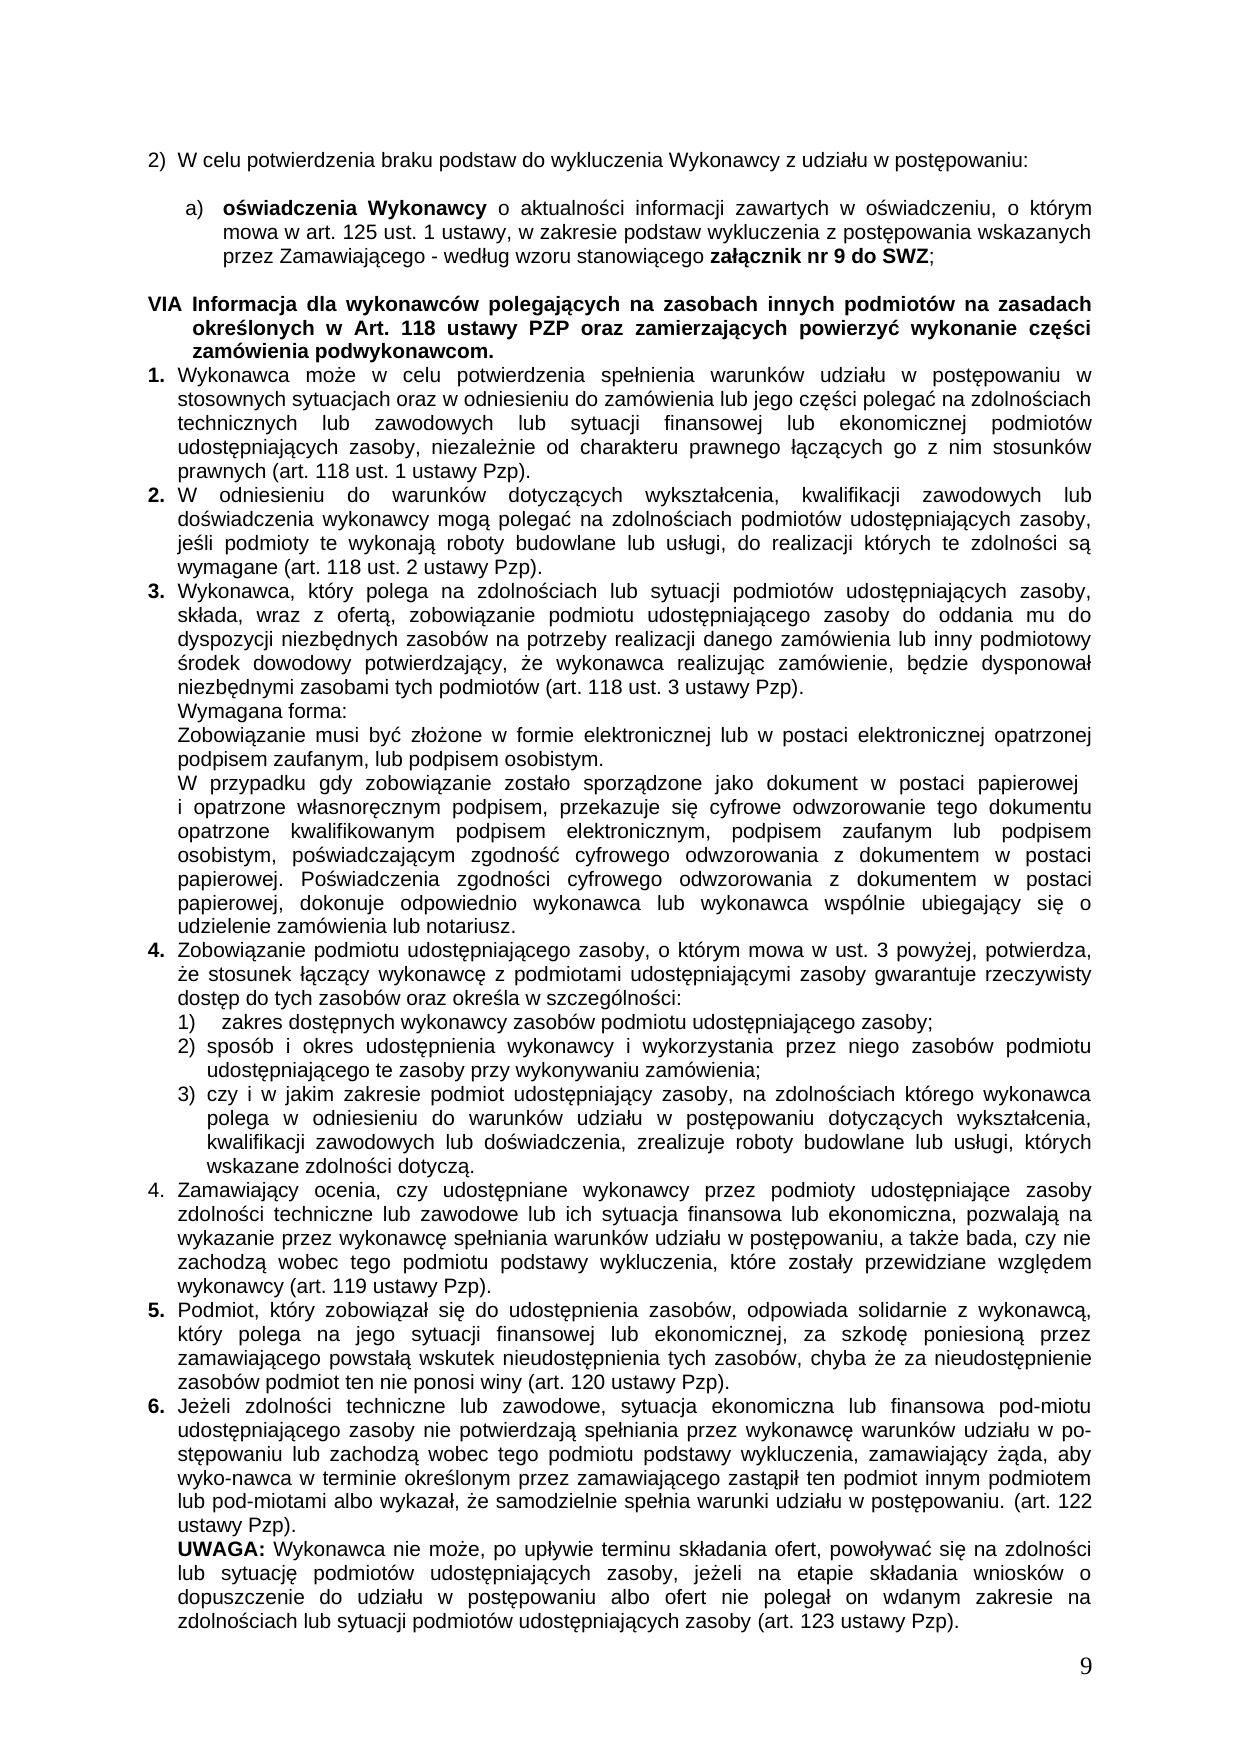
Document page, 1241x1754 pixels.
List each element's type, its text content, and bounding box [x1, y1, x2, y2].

list Podmiot, który zobowiązał się do udostępnienia zasobów, odpowiada solidarnie z wykonawcą, który polega na jego sytuacji finansowej lub ekonomicznej, za szkodę poniesioną przez zamawiającego powstałą wskutek nieudostępnienia tych zasobów, chyba że za nieudostępnienie zasobów podmiot ten nie ponosi winy (art. 120 ustawy Pzp). [148, 1298, 1093, 1393]
list W celu potwierdzenia braku podstaw do wykluczenia Wykonawcy z udziału w postępowaniu: [148, 148, 1093, 172]
text 2) sposób i okres udostępnienia wykonawcy i wykorzystania przez niego zasobów podmiotu udostępniającego te zasoby przy wykonywaniu zamówienia; [177, 1034, 1093, 1082]
list W odniesieniu do warunków dotyczących wykształcenia, kwalifikacji zawodowych lub doświadczenia wykonawcy mogą polegać na zdolnościach podmiotów udostępniających zasoby, jeśli podmioty te wykonają roboty budowlane lub usługi, do realizacji których te zdolności są wymagane (art. 118 ust. 2 ustawy Pzp). [148, 483, 1093, 579]
text W przypadku gdy zobowiązanie zostało sporządzone jako dokument w postaci papierowej i opatrzone własnoręcznym podpisem, przekazuje się cyfrowe odwzorowanie tego dokumentu opatrzone kwalifikowanym podpisem elektronicznym, podpisem zaufanym lub podpisem osobistym, poświadczającym zgodność cyfrowego odwzorowania z dokumentem w postaci papierowej. Poświadczenia zgodności cyfrowego odwzorowania z dokumentem w postaci papierowej, dokonuje odpowiednio wykonawca lub wykonawca wspólnie ubiegający się o udzielenie zamówienia lub notariusz. [177, 771, 1093, 938]
text VIA Informacja dla wykonawców polegających na zasobach innych podmiotów na zasadach określonych w Art. 118 ustawy PZP oraz zamierzających powierzyć wykonanie części zamówienia podwykonawcom. [148, 291, 1093, 363]
list Zobowiązanie podmiotu udostępniającego zasoby, o którym mowa w ust. 3 powyżej, potwierdza, że stosunek łączący wykonawcę z podmiotami udostępniającymi zasoby gwarantuje rzeczywisty dostęp do tych zasobów oraz określa w szczególności: [148, 938, 1093, 1010]
text Wymagana forma: [177, 699, 1093, 723]
text UWAGA: Wykonawca nie może, po upływie terminu składania ofert, powoływać się na zdolności lub sytuację podmiotów udostępniających zasoby, jeżeli na etapie składania wniosków o dopuszczenie do udziału w postępowaniu albo ofert nie polegał on wdanym zakresie na zdolnościach lub sytuacji podmiotów udostępniających zasoby (art. 123 ustawy Pzp). [177, 1537, 1093, 1633]
text 4. Zamawiający ocenia, czy udostępniane wykonawcy przez podmioty udostępniające zasoby zdolności techniczne lub zawodowe lub ich sytuacja finansowa lub ekonomiczna, pozwalają na wykazanie przez wykonawcę spełniania warunków udziału w postępowaniu, a także bada, czy nie zachodzą wobec tego podmiotu podstawy wykluczenia, które zostały przewidziane względem wykonawcy (art. 119 ustawy Pzp). [148, 1178, 1093, 1298]
text Zobowiązanie musi być złożone w formie elektronicznej lub w postaci elektronicznej opatrzonej podpisem zaufanym, lub podpisem osobistym. [177, 723, 1093, 771]
text 1) zakres dostępnych wykonawcy zasobów podmiotu udostępniającego zasoby; [177, 1010, 1093, 1034]
list Wykonawca, który polega na zdolnościach lub sytuacji podmiotów udostępniających zasoby, składa, wraz z ofertą, zobowiązanie podmiotu udostępniającego zasoby do oddania mu do dyspozycji niezbędnych zasobów na potrzeby realizacji danego zamówienia lub inny podmiotowy środek dowodowy potwierdzający, że wykonawca realizując zamówienie, będzie dysponował niezbędnymi zasobami tych podmiotów (art. 118 ust. 3 ustawy Pzp). [148, 579, 1093, 699]
list Wykonawca może w celu potwierdzenia spełnienia warunków udziału w postępowaniu w stosownych sytuacjach oraz w odniesieniu do zamówienia lub jego części polegać na zdolnościach technicznych lub zawodowych lub sytuacji finansowej lub ekonomicznej podmiotów udostępniających zasoby, niezależnie od charakteru prawnego łączących go z nim stosunków prawnych (art. 118 ust. 1 ustawy Pzp). [148, 363, 1093, 483]
list Jeżeli zdolności techniczne lub zawodowe, sytuacja ekonomiczna lub finansowa pod-miotu udostępniającego zasoby nie potwierdzają spełniania przez wykonawcę warunków udziału w po-stępowaniu lub zachodzą wobec tego podmiotu podstawy wykluczenia, zamawiający żąda, aby wyko-nawca w terminie określonym przez zamawiającego zastąpił ten podmiot innym podmiotem lub pod-miotami albo wykazał, że samodzielnie spełnia warunki udziału w postępowaniu. (art. 122 ustawy Pzp). [148, 1393, 1093, 1537]
text 3) czy i w jakim zakresie podmiot udostępniający zasoby, na zdolnościach którego wykonawca polega w odniesieniu do warunków udziału w postępowaniu dotyczących wykształcenia, kwalifikacji zawodowych lub doświadczenia, zrealizuje roboty budowlane lub usługi, których wskazane zdolności dotyczą. [177, 1082, 1093, 1178]
list oświadczenia Wykonawcy o aktualności informacji zawartych w oświadczeniu, o którym mowa w art. 125 ust. 1 ustawy, w zakresie podstaw wykluczenia z postępowania wskazanych przez Zamawiającego - według wzoru stanowiącego załącznik nr 9 do SWZ; [185, 196, 1093, 267]
